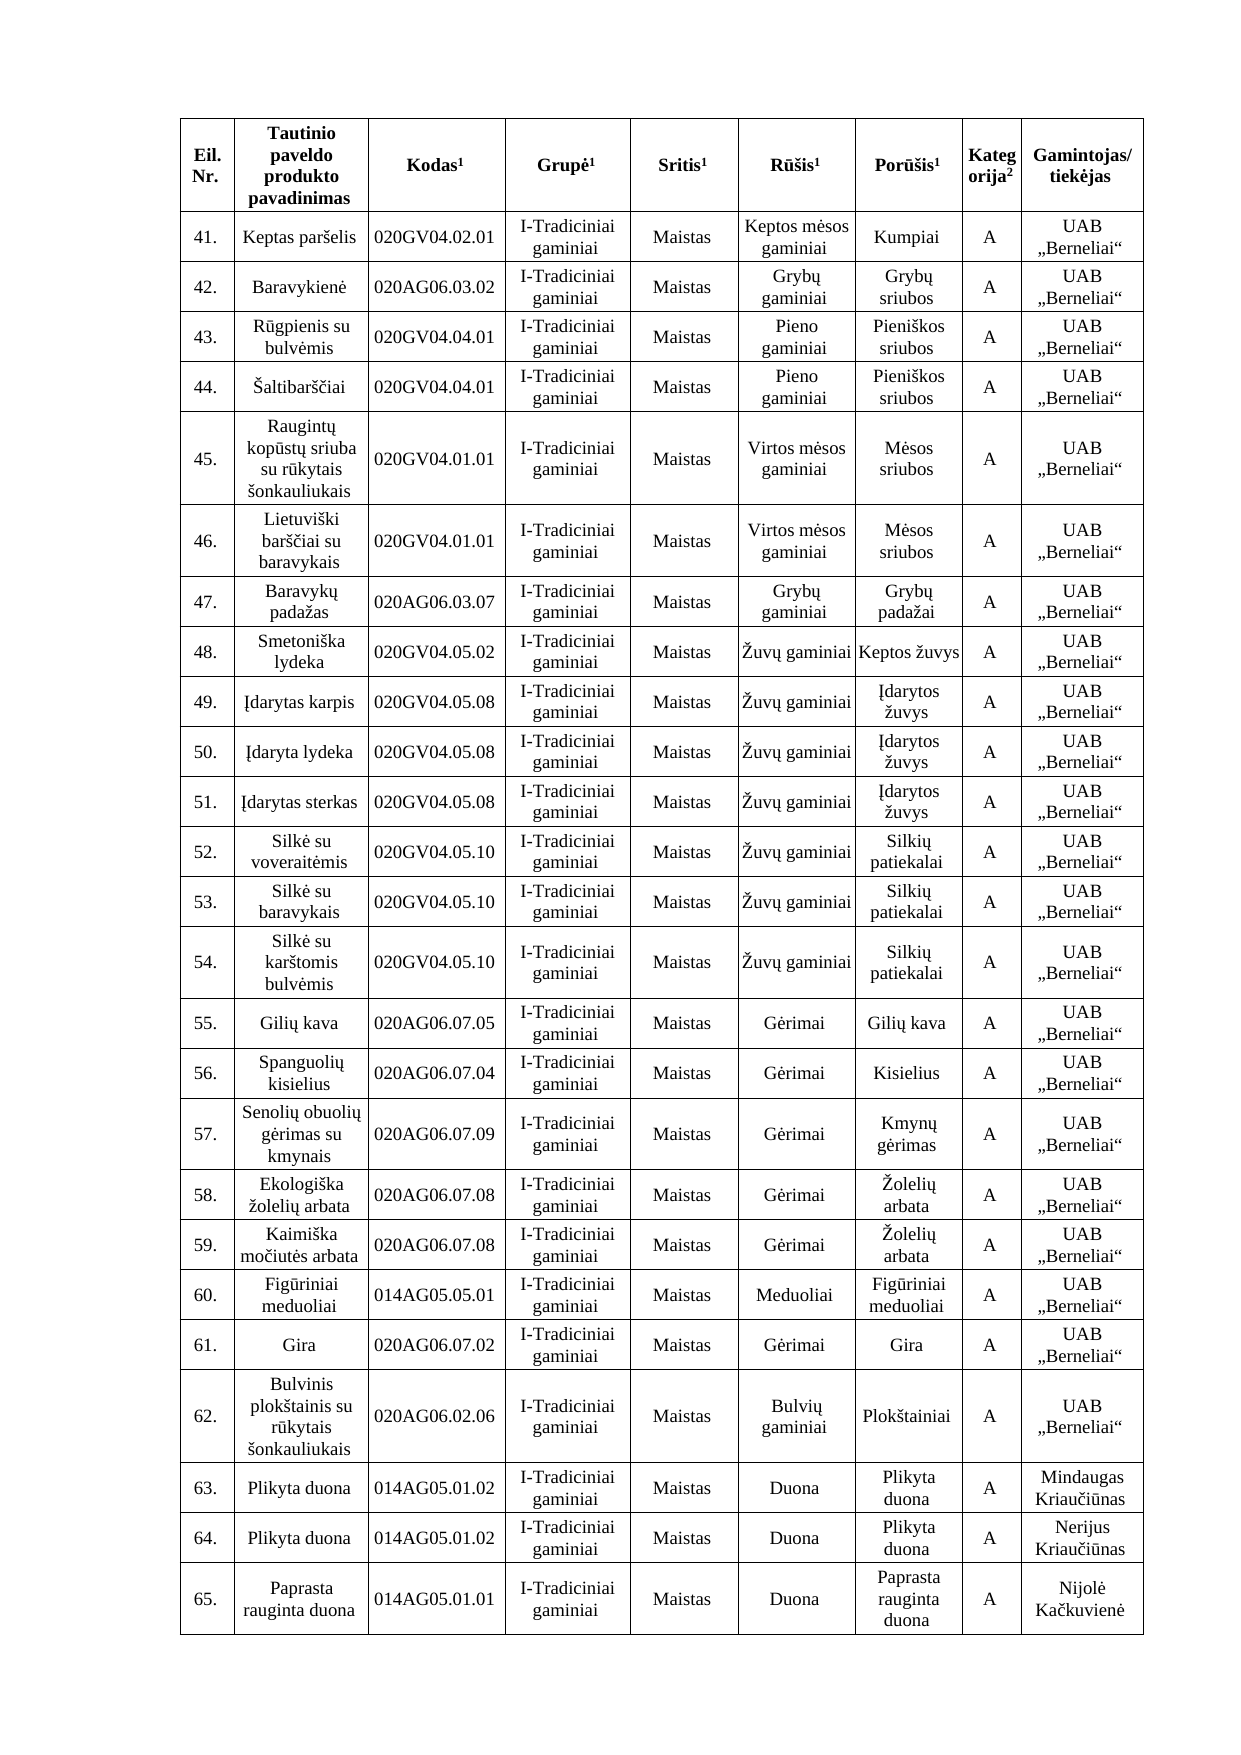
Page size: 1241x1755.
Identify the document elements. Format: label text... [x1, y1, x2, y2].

table_cell Gira [235, 1320, 368, 1369]
table_cell A [963, 212, 1021, 261]
table_cell Gėrimai [739, 1099, 855, 1169]
table_cell 020GV04.05.10 [369, 877, 505, 926]
table_cell Maistas [631, 727, 738, 776]
table_header Gamintojas/ tiekėjas [1022, 119, 1143, 211]
table_cell UAB „Berneliai“ [1022, 927, 1143, 997]
table_cell Nijolė Kačkuvienė [1022, 1563, 1143, 1634]
table_cell I-Tradiciniai gaminiai [506, 212, 630, 261]
table_cell I-Tradiciniai gaminiai [506, 1463, 630, 1512]
table_cell A [963, 827, 1021, 876]
table_cell Virtos mėsos gaminiai [739, 505, 855, 576]
table_cell Žuvų gaminiai [739, 827, 855, 876]
table_cell A [963, 927, 1021, 997]
table_cell Silkė su karštomis bulvėmis [235, 927, 368, 997]
table_cell I-Tradiciniai gaminiai [506, 412, 630, 504]
table_cell UAB „Berneliai“ [1022, 727, 1143, 776]
table_cell Žuvų gaminiai [739, 927, 855, 997]
table_cell 45. [181, 412, 234, 504]
table_header Rūšis1 [739, 119, 855, 211]
table_cell I-Tradiciniai gaminiai [506, 1049, 630, 1097]
table_cell Žuvų gaminiai [739, 727, 855, 776]
table_cell Mėsos sriubos [856, 505, 962, 576]
table_cell UAB „Berneliai“ [1022, 877, 1143, 926]
table_cell Pieniškos sriubos [856, 312, 962, 361]
table_cell Maistas [631, 1170, 738, 1219]
table_cell UAB „Berneliai“ [1022, 362, 1143, 411]
table_cell Mindaugas Kriaučiūnas [1022, 1463, 1143, 1512]
table_cell 54. [181, 927, 234, 997]
table_cell Duona [739, 1563, 855, 1634]
table_cell Silkių patiekalai [856, 927, 962, 997]
table_cell Žuvų gaminiai [739, 877, 855, 926]
table_cell A [963, 627, 1021, 676]
table_cell Šaltibarščiai [235, 362, 368, 411]
table_cell A [963, 999, 1021, 1047]
table_cell 60. [181, 1270, 234, 1319]
table_cell Figūriniai meduoliai [235, 1270, 368, 1319]
table_cell A [963, 1220, 1021, 1269]
table_cell 020GV04.05.08 [369, 727, 505, 776]
table_cell I-Tradiciniai gaminiai [506, 627, 630, 676]
table_cell 50. [181, 727, 234, 776]
table_cell 014AG05.05.01 [369, 1270, 505, 1319]
table_cell I-Tradiciniai gaminiai [506, 312, 630, 361]
table_cell 020GV04.05.08 [369, 777, 505, 826]
table_cell Įdaryta lydeka [235, 727, 368, 776]
table_cell A [963, 1320, 1021, 1369]
table_cell Pieno gaminiai [739, 362, 855, 411]
table_cell Maistas [631, 412, 738, 504]
table_cell Grybų gaminiai [739, 262, 855, 311]
table_cell Maistas [631, 877, 738, 926]
table_cell UAB „Berneliai“ [1022, 577, 1143, 626]
table_header Kategorija2 [963, 119, 1021, 211]
table_cell A [963, 677, 1021, 726]
table_cell Maistas [631, 1370, 738, 1462]
table_cell I-Tradiciniai gaminiai [506, 577, 630, 626]
table_cell Maistas [631, 262, 738, 311]
table_cell UAB „Berneliai“ [1022, 1270, 1143, 1319]
table_cell UAB „Berneliai“ [1022, 212, 1143, 261]
table_cell Rūgpienis su bulvėmis [235, 312, 368, 361]
table_cell 64. [181, 1513, 234, 1562]
table_cell UAB „Berneliai“ [1022, 1099, 1143, 1169]
table_cell Plikyta duona [856, 1513, 962, 1562]
table_cell UAB „Berneliai“ [1022, 1049, 1143, 1097]
table_cell 020GV04.02.01 [369, 212, 505, 261]
table_cell UAB „Berneliai“ [1022, 262, 1143, 311]
table_cell A [963, 1463, 1021, 1512]
table_cell I-Tradiciniai gaminiai [506, 999, 630, 1047]
table_header Grupė1 [506, 119, 630, 211]
table_cell 020GV04.04.01 [369, 362, 505, 411]
table_cell Plikyta duona [235, 1463, 368, 1512]
table_cell 53. [181, 877, 234, 926]
table_cell Maistas [631, 1320, 738, 1369]
table_cell 020AG06.07.04 [369, 1049, 505, 1097]
table_cell Raugintų kopūstų sriuba su rūkytais šonkauliukais [235, 412, 368, 504]
table_cell Maistas [631, 1463, 738, 1512]
table_cell Įdarytos žuvys [856, 727, 962, 776]
table_cell Ekologiška žolelių arbata [235, 1170, 368, 1219]
table_cell Žuvų gaminiai [739, 677, 855, 726]
table_cell UAB „Berneliai“ [1022, 999, 1143, 1047]
table_cell A [963, 1170, 1021, 1219]
table_cell I-Tradiciniai gaminiai [506, 1370, 630, 1462]
table_cell Kisielius [856, 1049, 962, 1097]
table_cell A [963, 727, 1021, 776]
table_cell 63. [181, 1463, 234, 1512]
table_cell I-Tradiciniai gaminiai [506, 362, 630, 411]
table_cell Mėsos sriubos [856, 412, 962, 504]
table_cell I-Tradiciniai gaminiai [506, 927, 630, 997]
table_cell Nerijus Kriaučiūnas [1022, 1513, 1143, 1562]
table_cell Maistas [631, 777, 738, 826]
table_cell 020GV04.05.02 [369, 627, 505, 676]
table_cell 56. [181, 1049, 234, 1097]
table_cell Spanguolių kisielius [235, 1049, 368, 1097]
table_cell Kumpiai [856, 212, 962, 261]
table_cell 020GV04.04.01 [369, 312, 505, 361]
table_cell Gėrimai [739, 1320, 855, 1369]
table_cell Maistas [631, 312, 738, 361]
table_cell 55. [181, 999, 234, 1047]
table_cell 014AG05.01.02 [369, 1463, 505, 1512]
table_cell Maistas [631, 1563, 738, 1634]
table_cell A [963, 1270, 1021, 1319]
table_cell Grybų sriubos [856, 262, 962, 311]
table_cell I-Tradiciniai gaminiai [506, 1270, 630, 1319]
table_cell Lietuviški barščiai su baravykais [235, 505, 368, 576]
table_cell UAB „Berneliai“ [1022, 1220, 1143, 1269]
table_cell Pieno gaminiai [739, 312, 855, 361]
table_cell A [963, 362, 1021, 411]
table_cell 58. [181, 1170, 234, 1219]
table_cell 020AG06.07.09 [369, 1099, 505, 1169]
table_cell 47. [181, 577, 234, 626]
table_cell 57. [181, 1099, 234, 1169]
table_cell Silkių patiekalai [856, 827, 962, 876]
table_cell Žolelių arbata [856, 1170, 962, 1219]
table_cell Senolių obuolių gėrimas su kmynais [235, 1099, 368, 1169]
table_cell UAB „Berneliai“ [1022, 677, 1143, 726]
table_cell Maistas [631, 212, 738, 261]
table_cell A [963, 1563, 1021, 1634]
table_cell Maistas [631, 362, 738, 411]
table_cell Meduoliai [739, 1270, 855, 1319]
table_cell UAB „Berneliai“ [1022, 827, 1143, 876]
table_cell A [963, 577, 1021, 626]
table_header Tautinio paveldo produkto pavadinimas [235, 119, 368, 211]
table_cell 48. [181, 627, 234, 676]
table_cell Įdarytos žuvys [856, 777, 962, 826]
table_cell Silkė su voveraitėmis [235, 827, 368, 876]
table_cell Duona [739, 1463, 855, 1512]
table_cell Baravykų padažas [235, 577, 368, 626]
table_cell 020GV04.05.10 [369, 927, 505, 997]
table_cell Bulvių gaminiai [739, 1370, 855, 1462]
table_cell I-Tradiciniai gaminiai [506, 877, 630, 926]
table_cell A [963, 505, 1021, 576]
table_header Kodas1 [369, 119, 505, 211]
table_cell Kmynų gėrimas [856, 1099, 962, 1169]
table_cell Maistas [631, 677, 738, 726]
table_cell Gėrimai [739, 1220, 855, 1269]
table_cell UAB „Berneliai“ [1022, 627, 1143, 676]
table_cell Maistas [631, 1513, 738, 1562]
table_cell UAB „Berneliai“ [1022, 1370, 1143, 1462]
table_cell 020AG06.07.08 [369, 1170, 505, 1219]
table_cell A [963, 312, 1021, 361]
table_cell A [963, 262, 1021, 311]
table_cell Gėrimai [739, 1049, 855, 1097]
table_cell 020GV04.01.01 [369, 412, 505, 504]
table_cell UAB „Berneliai“ [1022, 312, 1143, 361]
table_cell I-Tradiciniai gaminiai [506, 1513, 630, 1562]
table_cell 014AG05.01.01 [369, 1563, 505, 1634]
table_cell Smetoniška lydeka [235, 627, 368, 676]
table_cell Gira [856, 1320, 962, 1369]
table_cell I-Tradiciniai gaminiai [506, 777, 630, 826]
table_cell A [963, 1513, 1021, 1562]
table_cell Žuvų gaminiai [739, 777, 855, 826]
table_cell 020GV04.05.10 [369, 827, 505, 876]
table_cell Grybų padažai [856, 577, 962, 626]
table_cell 44. [181, 362, 234, 411]
table_cell 43. [181, 312, 234, 361]
table_cell I-Tradiciniai gaminiai [506, 1563, 630, 1634]
table_cell Silkių patiekalai [856, 877, 962, 926]
table_cell Plokštainiai [856, 1370, 962, 1462]
table_cell UAB „Berneliai“ [1022, 777, 1143, 826]
table_cell Maistas [631, 1099, 738, 1169]
table_cell UAB „Berneliai“ [1022, 1170, 1143, 1219]
table_cell 41. [181, 212, 234, 261]
table_cell Kaimiška močiutės arbata [235, 1220, 368, 1269]
table_cell 020AG06.03.02 [369, 262, 505, 311]
table_header Porūšis1 [856, 119, 962, 211]
table_cell Maistas [631, 999, 738, 1047]
table_cell 020AG06.02.06 [369, 1370, 505, 1462]
table_cell 020GV04.05.08 [369, 677, 505, 726]
table_cell I-Tradiciniai gaminiai [506, 1099, 630, 1169]
table_cell Maistas [631, 927, 738, 997]
table_cell I-Tradiciniai gaminiai [506, 505, 630, 576]
table_cell UAB „Berneliai“ [1022, 1320, 1143, 1369]
table_cell A [963, 877, 1021, 926]
table_cell 52. [181, 827, 234, 876]
table_cell 020AG06.07.02 [369, 1320, 505, 1369]
table_cell Paprasta rauginta duona [856, 1563, 962, 1634]
table_cell Maistas [631, 505, 738, 576]
table_cell 59. [181, 1220, 234, 1269]
table_cell Maistas [631, 577, 738, 626]
table_cell Grybų gaminiai [739, 577, 855, 626]
table_cell Gėrimai [739, 1170, 855, 1219]
table_cell Žuvų gaminiai [739, 627, 855, 676]
table_cell I-Tradiciniai gaminiai [506, 1220, 630, 1269]
table_cell 46. [181, 505, 234, 576]
table_cell Įdarytas sterkas [235, 777, 368, 826]
table_header Eil. Nr. [181, 119, 234, 211]
table_cell 62. [181, 1370, 234, 1462]
table_cell I-Tradiciniai gaminiai [506, 1320, 630, 1369]
table_cell 020AG06.07.08 [369, 1220, 505, 1269]
table_cell A [963, 1049, 1021, 1097]
table_cell Paprasta rauginta duona [235, 1563, 368, 1634]
table_cell Bulvinis plokštainis su rūkytais šonkauliukais [235, 1370, 368, 1462]
table_cell A [963, 1370, 1021, 1462]
table_cell Silkė su baravykais [235, 877, 368, 926]
table_cell I-Tradiciniai gaminiai [506, 1170, 630, 1219]
table_cell Plikyta duona [235, 1513, 368, 1562]
table_cell 61. [181, 1320, 234, 1369]
table_cell Žolelių arbata [856, 1220, 962, 1269]
table_cell Keptos žuvys [856, 627, 962, 676]
table_cell Figūriniai meduoliai [856, 1270, 962, 1319]
table_cell I-Tradiciniai gaminiai [506, 677, 630, 726]
table_cell 014AG05.01.02 [369, 1513, 505, 1562]
table_cell Gilių kava [235, 999, 368, 1047]
table_cell 49. [181, 677, 234, 726]
table_cell Keptos mėsos gaminiai [739, 212, 855, 261]
table_cell 020AG06.07.05 [369, 999, 505, 1047]
table_cell A [963, 412, 1021, 504]
table_cell UAB „Berneliai“ [1022, 505, 1143, 576]
table_cell Maistas [631, 1220, 738, 1269]
table_cell A [963, 777, 1021, 826]
table_cell Virtos mėsos gaminiai [739, 412, 855, 504]
table_cell A [963, 1099, 1021, 1169]
table_cell Maistas [631, 1270, 738, 1319]
table_cell 020GV04.01.01 [369, 505, 505, 576]
table_cell Įdarytos žuvys [856, 677, 962, 726]
table_cell Baravykienė [235, 262, 368, 311]
table_cell Maistas [631, 627, 738, 676]
table_cell I-Tradiciniai gaminiai [506, 727, 630, 776]
table_cell Gėrimai [739, 999, 855, 1047]
table_cell 020AG06.03.07 [369, 577, 505, 626]
table_cell I-Tradiciniai gaminiai [506, 827, 630, 876]
table_cell Įdarytas karpis [235, 677, 368, 726]
table_cell Duona [739, 1513, 855, 1562]
table_header Sritis1 [631, 119, 738, 211]
table_cell Maistas [631, 1049, 738, 1097]
table_cell Keptas paršelis [235, 212, 368, 261]
table_cell I-Tradiciniai gaminiai [506, 262, 630, 311]
table_cell UAB „Berneliai“ [1022, 412, 1143, 504]
table_cell Maistas [631, 827, 738, 876]
table_cell Pieniškos sriubos [856, 362, 962, 411]
table_cell 42. [181, 262, 234, 311]
table_cell Plikyta duona [856, 1463, 962, 1512]
table_cell Gilių kava [856, 999, 962, 1047]
table_cell 51. [181, 777, 234, 826]
table_cell 65. [181, 1563, 234, 1634]
